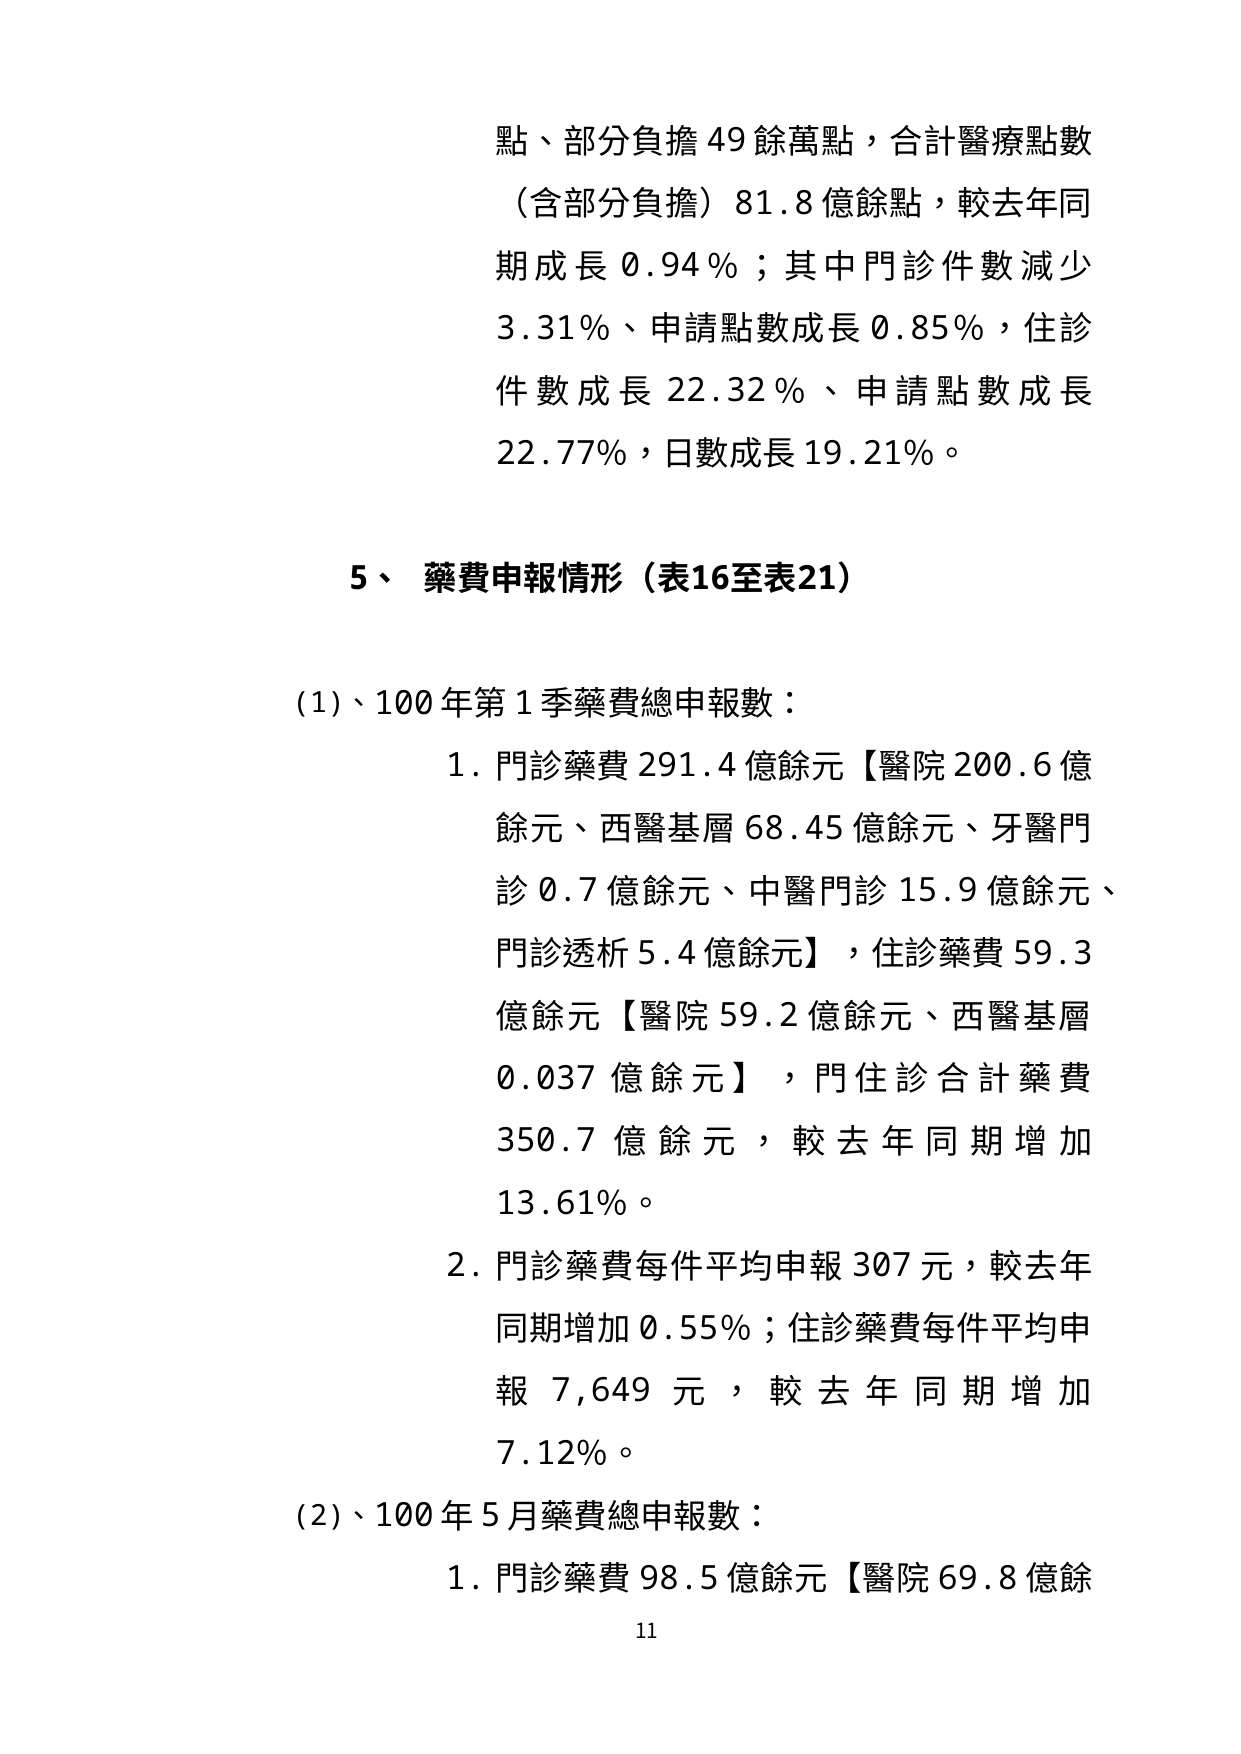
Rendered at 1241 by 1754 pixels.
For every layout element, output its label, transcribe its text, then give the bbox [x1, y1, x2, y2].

list 門診藥費98.5億餘元【醫院69.8億餘 [446, 1534, 1093, 1597]
list 門診藥費每件平均申報307元，較去年同期增加0.55％；住診藥費每件平均申報7,649元，較去年同期增加7.12％。 [446, 1222, 1093, 1472]
list 100年第1季藥費總申報數： [292, 659, 1093, 722]
list 100年5月藥費總申報數： [292, 1472, 1093, 1534]
list 門診藥費291.4億餘元【醫院200.6億餘元、西醫基層68.45億餘元、牙醫門診0.7億餘元、中醫門診15.9億餘元、門診透析5.4億餘元】，住診藥費59.3億餘元【醫院59.2億餘元、西醫基層0.037億餘元】，門住診合計藥費350.7億餘元，較去年同期增加13.61％。 [446, 722, 1093, 1222]
list 點、部分負擔49餘萬點，合計醫療點數（含部分負擔）81.8億餘點，較去年同期成長0.94％；其中門診件數減少3.31％、申請點數成長0.85％，住診件數成長22.32％、申請點數成長22.77％，日數成長19.21％。 [446, 97, 1093, 472]
list 藥費申報情形（表16至表21） [348, 534, 1093, 597]
